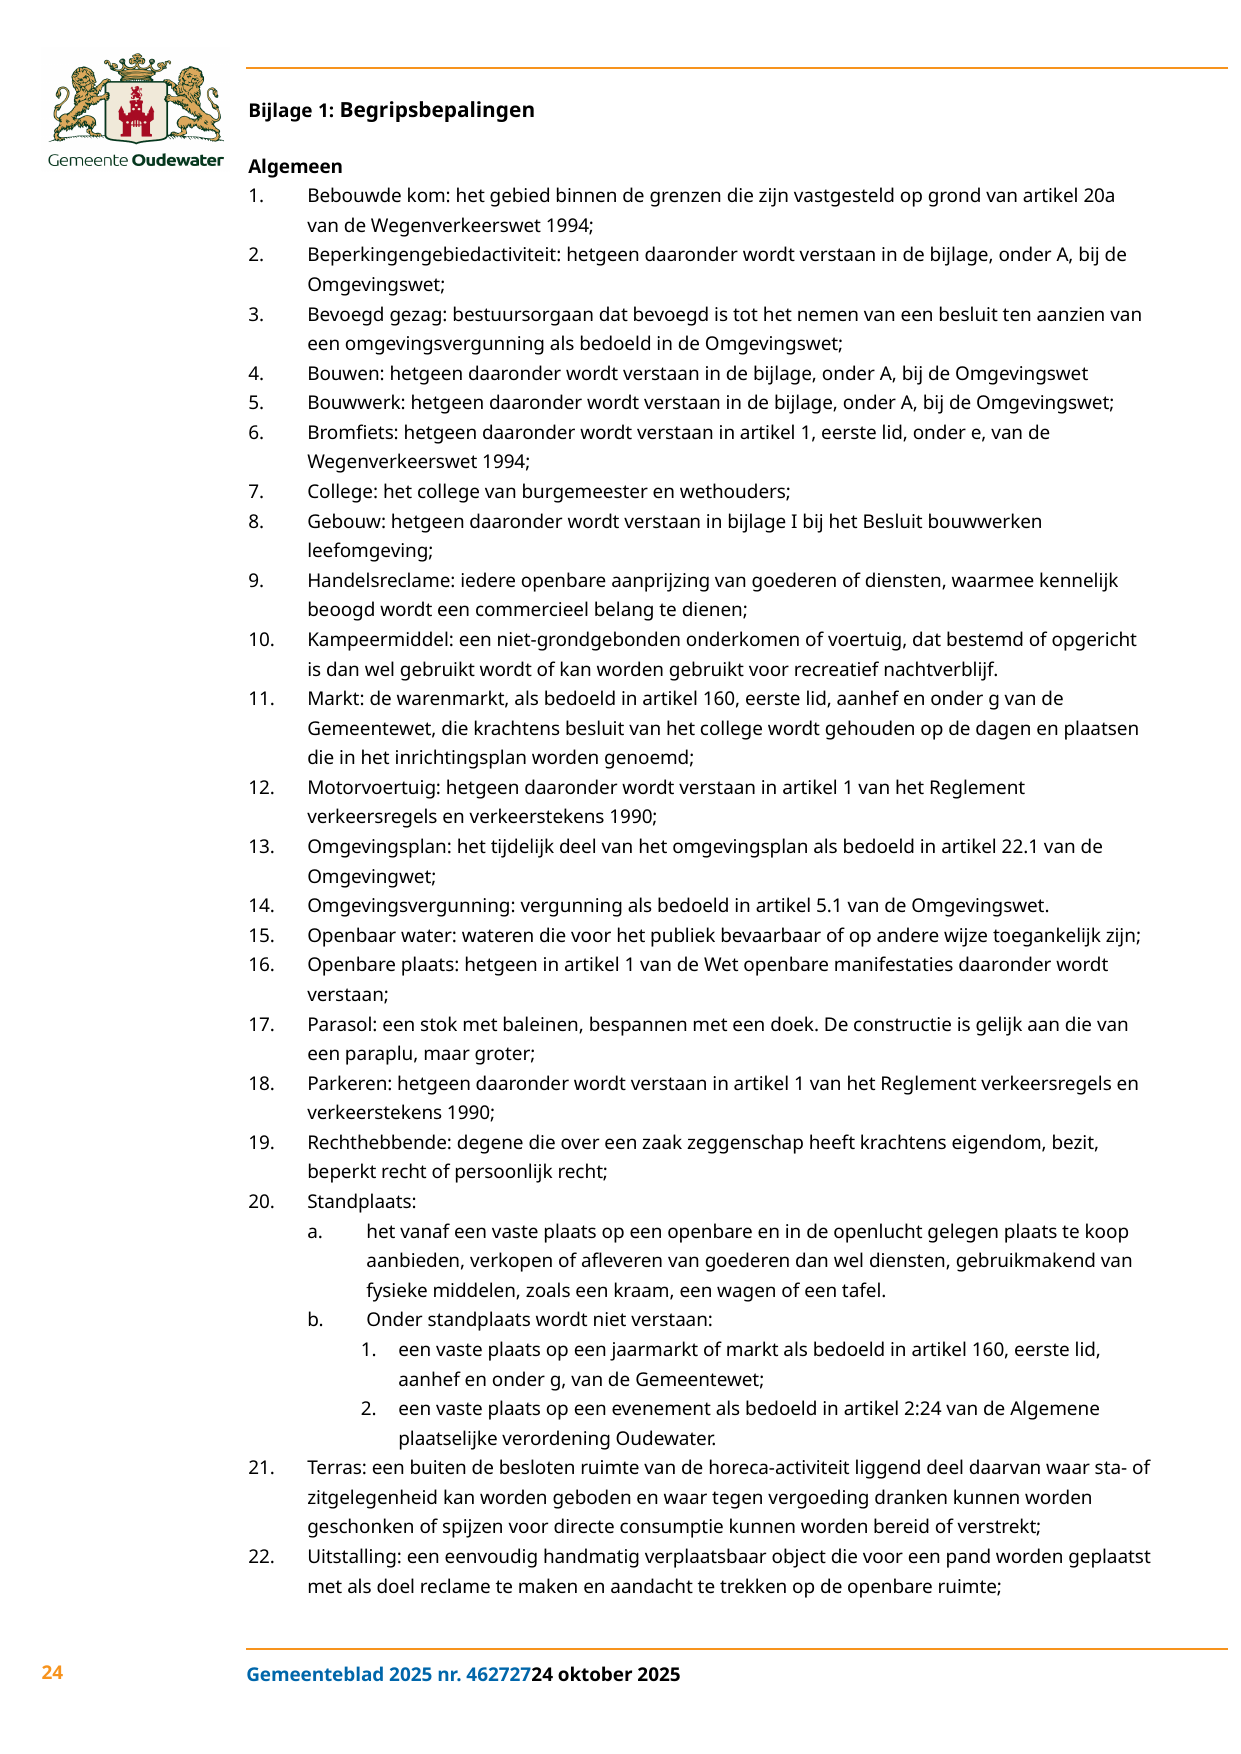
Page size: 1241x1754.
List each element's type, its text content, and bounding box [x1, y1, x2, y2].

list Uitstalling: een eenvoudig handmatig verplaatsbaar object die voor een pand worden geplaatst met als doel reclame te maken en aandacht te trekken op de openbare ruimte; [248, 1543, 1152, 1599]
list Kampeermiddel: een niet-grondgebonden onderkomen of voertuig, dat bestemd of opgericht is dan wel gebruikt wordt of kan worden gebruikt voor recreatief nachtverblijf. [248, 626, 1152, 682]
list het vanaf een vaste plaats op een openbare en in de openlucht gelegen plaats te koop aanbieden, verkopen of afleveren van goederen dan wel diensten, gebruikmakend van fysieke middelen, zoals een kraam, een wagen of een tafel. [307, 1218, 1152, 1303]
list Openbaar water: wateren die voor het publiek bevaarbaar of op andere wijze toegankelijk zijn; [248, 922, 1152, 948]
list Terras: een buiten de besloten ruimte van de horeca-activiteit liggend deel daarvan waar sta- of zitgelegenheid kan worden geboden en waar tegen vergoeding dranken kunnen worden geschonken of spijzen voor directe consumptie kunnen worden bereid of verstrekt; [248, 1454, 1152, 1539]
list Gebouw: hetgeen daaronder wordt verstaan in bijlage I bij het Besluit bouwwerken leefomgeving; [248, 508, 1152, 563]
list Beperkingengebiedactiviteit: hetgeen daaronder wordt verstaan in de bijlage, onder A, bij de Omgevingswet; [248, 242, 1152, 297]
list Parkeren: hetgeen daaronder wordt verstaan in artikel 1 van het Reglement verkeersregels en verkeerstekens 1990; [248, 1070, 1152, 1125]
list Parasol: een stok met baleinen, bespannen met een doek. De constructie is gelijk aan die van een paraplu, maar groter; [248, 1011, 1152, 1066]
list Omgevingsvergunning: vergunning als bedoeld in artikel 5.1 van de Omgevingswet. [248, 892, 1152, 918]
text Algemeen [248, 153, 1152, 179]
list Rechthebbende: degene die over een zaak zeggenschap heeft krachtens eigendom, bezit, beperkt recht of persoonlijk recht; [248, 1129, 1152, 1184]
list Bebouwde kom: het gebied binnen de grenzen die zijn vastgesteld op grond van artikel 20a van de Wegenverkeerswet 1994; [248, 182, 1152, 238]
list Bouwen: hetgeen daaronder wordt verstaan in de bijlage, onder A, bij de Omgevingswet [248, 360, 1152, 386]
list een vaste plaats op een evenement als bedoeld in artikel 2:24 van de Algemene plaatselijke verordening Oudewater. [361, 1395, 1152, 1451]
list Onder standplaats wordt niet verstaan: [307, 1307, 1152, 1332]
text Bijlage 1: Begripsbepalingen [248, 95, 1152, 123]
list Bouwwerk: hetgeen daaronder wordt verstaan in de bijlage, onder A, bij de Omgevingswet; [248, 389, 1152, 415]
picture [41, 47, 231, 172]
list Omgevingsplan: het tijdelijk deel van het omgevingsplan als bedoeld in artikel 22.1 van de Omgevingwet; [248, 833, 1152, 889]
list Openbare plaats: hetgeen in artikel 1 van de Wet openbare manifestaties daaronder wordt verstaan; [248, 952, 1152, 1007]
list een vaste plaats op een jaarmarkt of markt als bedoeld in artikel 160, eerste lid, aanhef en onder g, van de Gemeentewet; [361, 1336, 1152, 1392]
list Bromfiets: hetgeen daaronder wordt verstaan in artikel 1, eerste lid, onder e, van de Wegenverkeerswet 1994; [248, 419, 1152, 474]
list Markt: de warenmarkt, als bedoeld in artikel 160, eerste lid, aanhef en onder g van de Gemeentewet, die krachtens besluit van het college wordt gehouden op de dagen en plaatsen die in het inrichtingsplan worden genoemd; [248, 685, 1152, 770]
list Handelsreclame: iedere openbare aanprijzing van goederen of diensten, waarmee kennelijk beoogd wordt een commercieel belang te dienen; [248, 567, 1152, 622]
list Motorvoertuig: hetgeen daaronder wordt verstaan in artikel 1 van het Reglement verkeersregels en verkeerstekens 1990; [248, 774, 1152, 829]
list Bevoegd gezag: bestuursorgaan dat bevoegd is tot het nemen van een besluit ten aanzien van een omgevingsvergunning als bedoeld in de Omgevingswet; [248, 301, 1152, 356]
list Standplaats: [248, 1188, 1152, 1214]
list College: het college van burgemeester en wethouders; [248, 478, 1152, 504]
